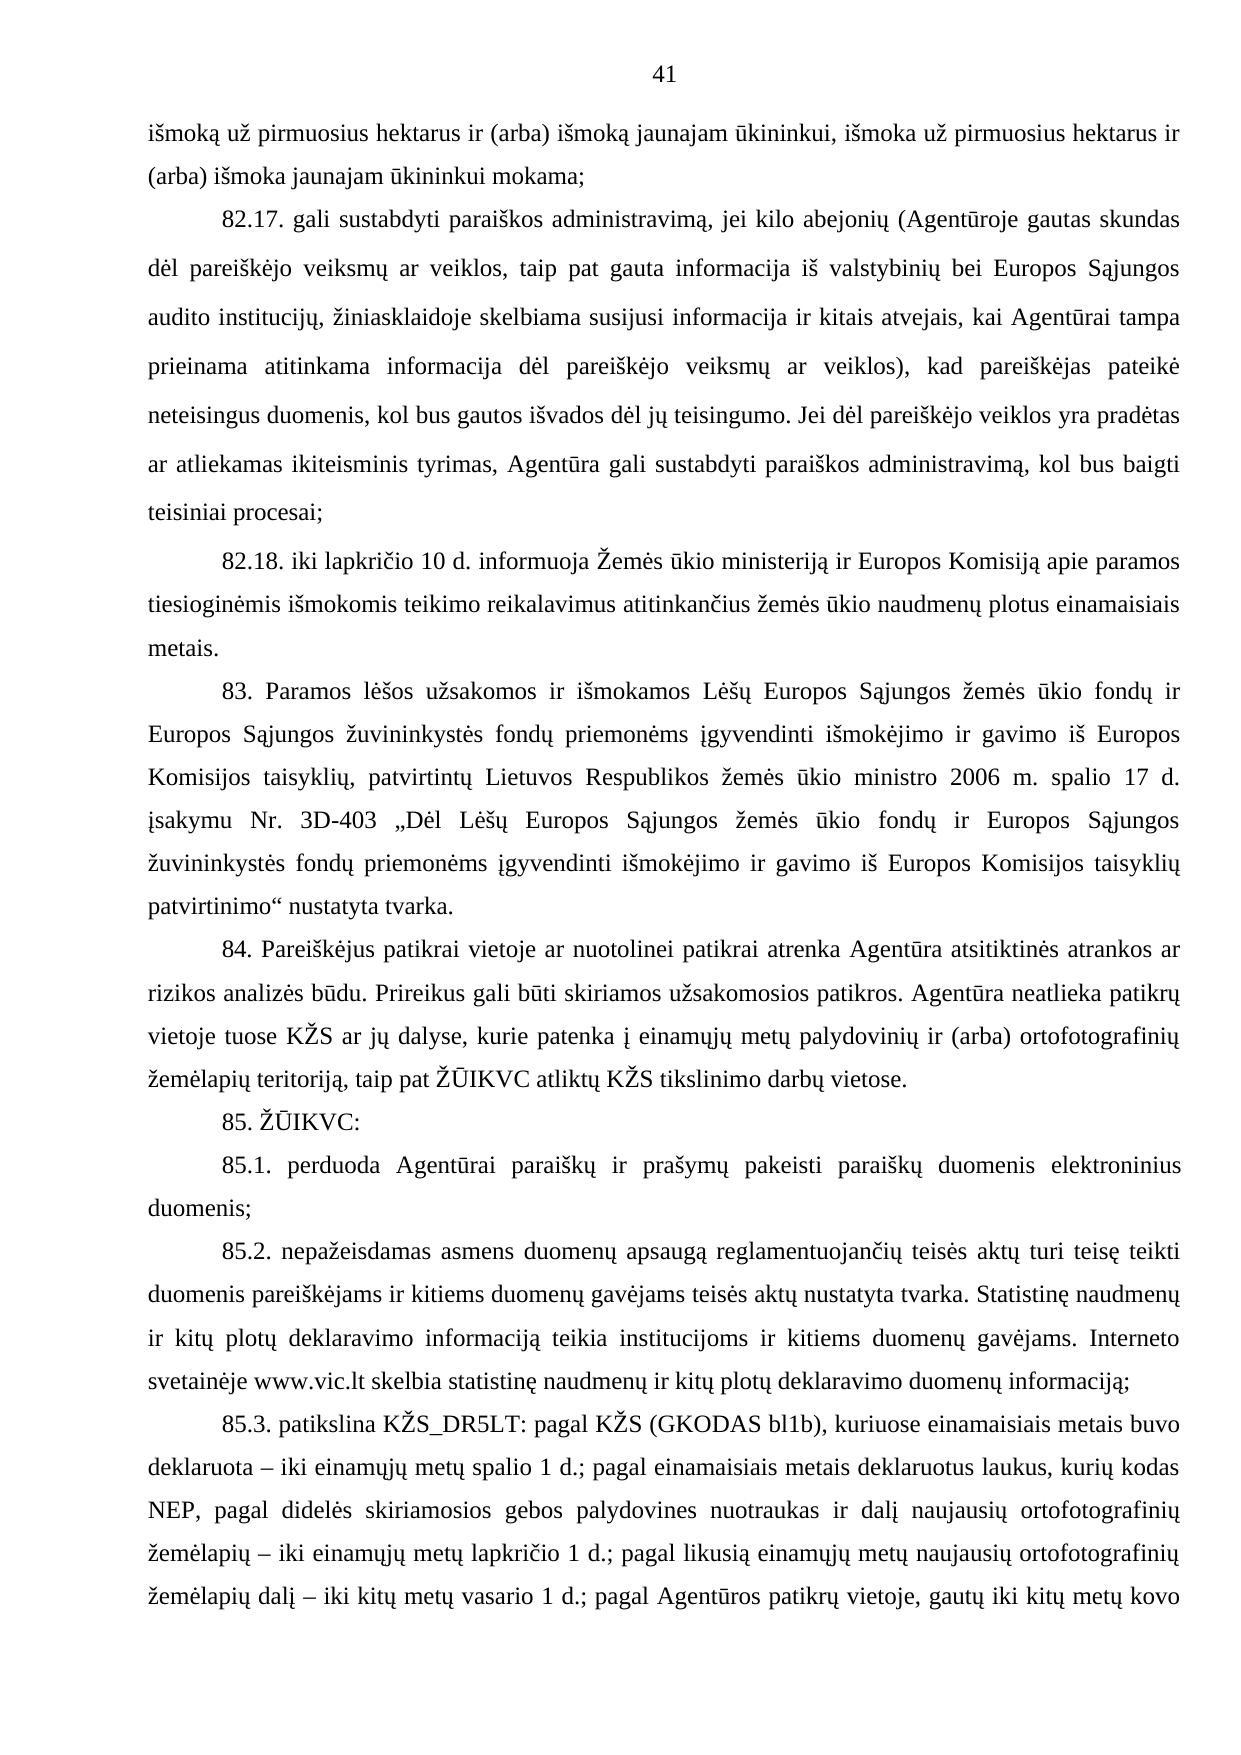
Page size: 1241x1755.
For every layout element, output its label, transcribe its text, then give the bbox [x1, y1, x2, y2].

text 83. Paramos lėšos užsakomos ir išmokamos Lėšų Europos Sąjungos žemės ūkio fondų ir Europos Sąjungos žuvininkystės fondų priemonėms įgyvendinti išmokėjimo ir gavimo iš Europos Komisijos taisyklių, patvirtintų Lietuvos Respublikos žemės ūkio ministro 2006 m. spalio 17 d. įsakymu Nr. 3D-403 „Dėl Lėšų Europos Sąjungos žemės ūkio fondų ir Europos Sąjungos žuvininkystės fondų priemonėms įgyvendinti išmokėjimo ir gavimo iš Europos Komisijos taisyklių patvirtinimo“ nustatyta tvarka. [148, 676, 1181, 920]
text 82.18. iki lapkričio 10 d. informuoja Žemės ūkio ministeriją ir Europos Komisiją apie paramos tiesioginėmis išmokomis teikimo reikalavimus atitinkančius žemės ūkio naudmenų plotus einamaisiais metais. [148, 546, 1181, 661]
text 85. ŽŪIKVC: [148, 1107, 1181, 1136]
text 84. Pareiškėjus patikrai vietoje ar nuotolinei patikrai atrenka Agentūra atsitiktinės atrankos ar rizikos analizės būdu. Prireikus gali būti skiriamos užsakomosios patikros. Agentūra neatlieka patikrų vietoje tuose KŽS ar jų dalyse, kurie patenka į einamųjų metų palydovinių ir (arba) ortofotografinių žemėlapių teritoriją, taip pat ŽŪIKVC atliktų KŽS tikslinimo darbų vietose. [148, 934, 1181, 1093]
text 85.2. nepažeisdamas asmens duomenų apsaugą reglamentuojančių teisės aktų turi teisę teikti duomenis pareiškėjams ir kitiems duomenų gavėjams teisės aktų nustatyta tvarka. Statistinę naudmenų ir kitų plotų deklaravimo informaciją teikia institucijoms ir kitiems duomenų gavėjams. Interneto svetainėje www.vic.lt skelbia statistinę naudmenų ir kitų plotų deklaravimo duomenų informaciją; [148, 1236, 1181, 1394]
text 85.1. perduoda Agentūrai paraiškų ir prašymų pakeisti paraiškų duomenis elektroninius duomenis; [148, 1150, 1181, 1222]
text 85.3. patikslina KŽS_DR5LT: pagal KŽS (GKODAS bl1b), kuriuose einamaisiais metais buvo deklaruota – iki einamųjų metų spalio 1 d.; pagal einamaisiais metais deklaruotus laukus, kurių kodas NEP, pagal didelės skiriamosios gebos palydovines nuotraukas ir dalį naujausių ortofotografinių žemėlapių – iki einamųjų metų lapkričio 1 d.; pagal likusią einamųjų metų naujausių ortofotografinių žemėlapių dalį – iki kitų metų vasario 1 d.; pagal Agentūros patikrų vietoje, gautų iki kitų metų kovo [148, 1409, 1181, 1610]
text išmoką už pirmuosius hektarus ir (arba) išmoką jaunajam ūkininkui, išmoka už pirmuosius hektarus ir (arba) išmoka jaunajam ūkininkui mokama; [148, 118, 1181, 190]
text 82.17. gali sustabdyti paraiškos administravimą, jei kilo abejonių (Agentūroje gautas skundas dėl pareiškėjo veiksmų ar veiklos, taip pat gauta informacija iš valstybinių bei Europos Sąjungos audito institucijų, žiniasklaidoje skelbiama susijusi informacija ir kitais atvejais, kai Agentūrai tampa prieinama atitinkama informacija dėl pareiškėjo veiksmų ar veiklos), kad pareiškėjas pateikė neteisingus duomenis, kol bus gautos išvados dėl jų teisingumo. Jei dėl pareiškėjo veiklos yra pradėtas ar atliekamas ikiteisminis tyrimas, Agentūra gali sustabdyti paraiškos administravimą, kol bus baigti teisiniai procesai; [148, 204, 1181, 526]
